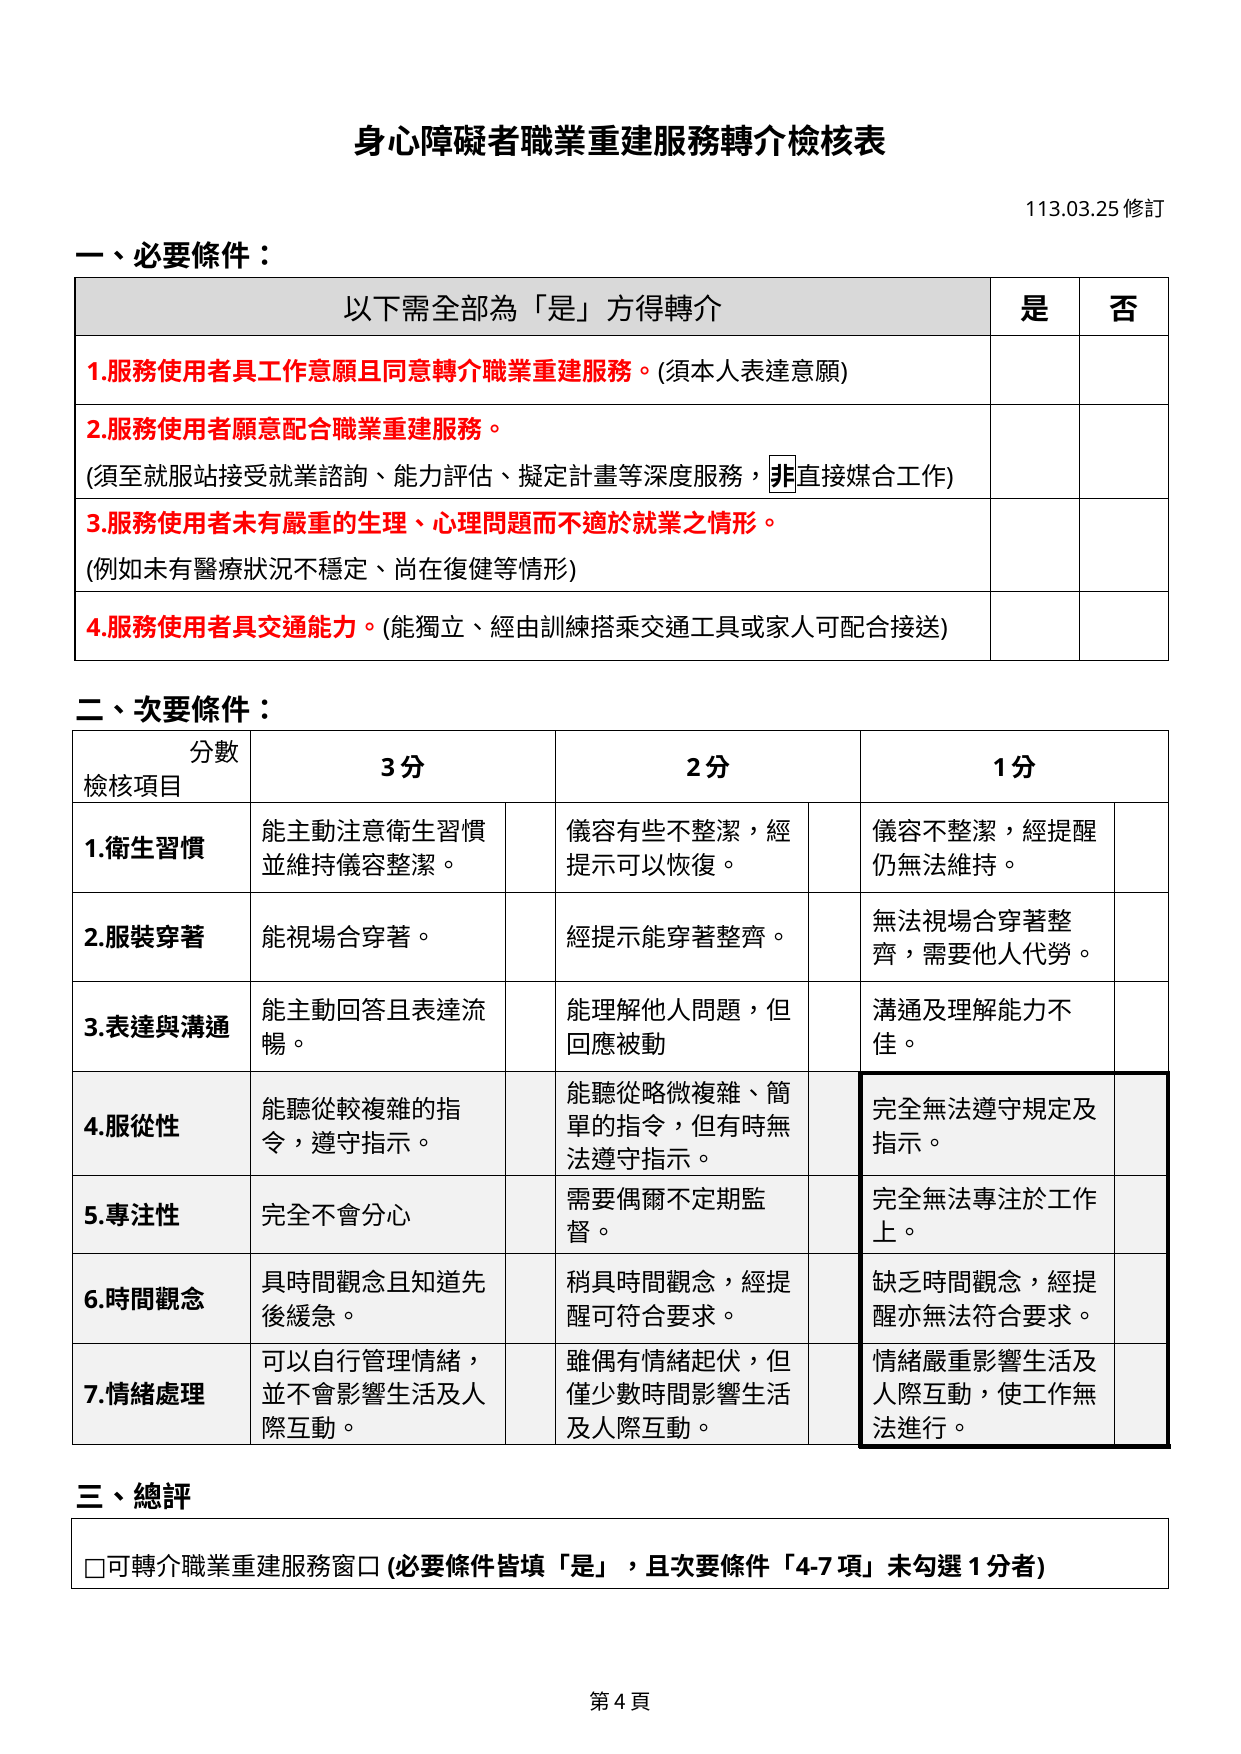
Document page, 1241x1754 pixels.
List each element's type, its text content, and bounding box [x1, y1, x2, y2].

table_cell 4.服務使用者具交通能力。(能獨立、經由訓練搭乘交通工具或家人可配合接送) [76, 592, 990, 660]
table_header 以下需全部為「是」方得轉介 [76, 278, 990, 335]
table_cell [506, 1344, 555, 1444]
table_cell 需要偶爾不定期監督。 [556, 1176, 808, 1253]
table_cell [809, 1254, 858, 1343]
table_header 是 [991, 278, 1079, 335]
table_cell 能視場合穿著。 [251, 893, 505, 981]
table_cell [1115, 893, 1168, 981]
table_header 否 [1080, 278, 1168, 335]
table_cell [506, 893, 555, 981]
text 二、次要條件： [75, 684, 1165, 730]
table_cell 能聽從較複雜的指令，遵守指示。 [251, 1072, 505, 1175]
table_cell [809, 803, 860, 892]
table_cell 能主動注意衛生習慣並維持儀容整潔。 [251, 803, 505, 892]
table_cell 儀容有些不整潔，經提示可以恢復。 [556, 803, 808, 892]
table_cell [506, 1254, 555, 1343]
table_cell 能主動回答且表達流暢。 [251, 982, 505, 1071]
table_cell 情緒嚴重影響生活及人際互動，使工作無法進行。 [863, 1344, 1114, 1444]
table_header 分數 檢核項目 [73, 731, 250, 802]
table_cell [1080, 592, 1168, 660]
table_cell 3.服務使用者未有嚴重的生理、心理問題而不適於就業之情形。 (例如未有醫療狀況不穩定、尚在復健等情形) [76, 499, 990, 591]
table_cell [991, 592, 1079, 660]
table_cell 經提示能穿著整齊。 [556, 893, 808, 981]
table_cell 具時間觀念且知道先後緩急。 [251, 1254, 505, 1343]
table_cell [809, 1344, 858, 1444]
table_cell 6.時間觀念 [73, 1254, 250, 1343]
table_cell [991, 499, 1079, 591]
table_cell [506, 1176, 555, 1253]
table_header 3分 [251, 731, 555, 802]
table_cell [1115, 1254, 1166, 1343]
table_cell 能聽從略微複雜、簡單的指令，但有時無法遵守指示。 [556, 1072, 808, 1175]
table_cell [1115, 982, 1168, 1071]
table_cell 雖偶有情緒起伏，但僅少數時間影響生活及人際互動。 [556, 1344, 808, 1444]
table_cell [1115, 1176, 1166, 1253]
table_cell 儀容不整潔，經提醒仍無法維持。 [861, 803, 1114, 892]
table_cell [1080, 336, 1168, 404]
table_cell 缺乏時間觀念，經提醒亦無法符合要求。 [863, 1254, 1114, 1343]
table_cell 2.服務使用者願意配合職業重建服務。 (須至就服站接受就業諮詢、能力評估、擬定計畫等深度服務，非直接媒合工作) [76, 405, 990, 497]
table_header 1分 [861, 731, 1168, 802]
table_cell [1115, 1075, 1166, 1175]
table_cell 能理解他人問題，但回應被動 [556, 982, 808, 1071]
table_cell [991, 336, 1079, 404]
table_cell [506, 803, 555, 892]
table_cell [809, 1176, 858, 1253]
table_cell 1.服務使用者具工作意願且同意轉介職業重建服務。(須本人表達意願) [76, 336, 990, 404]
table_cell 完全不會分心 [251, 1176, 505, 1253]
table_cell [1115, 1344, 1166, 1444]
table_header 2分 [556, 731, 860, 802]
text 113.03.25修訂 [75, 185, 1165, 231]
text 三、總評 [75, 1472, 1165, 1518]
table_cell [809, 893, 860, 981]
table_cell 3.表達與溝通 [73, 982, 250, 1071]
table_cell 完全無法遵守規定及指示。 [863, 1075, 1114, 1175]
table_cell 溝通及理解能力不佳。 [861, 982, 1114, 1071]
table_cell [809, 1072, 858, 1175]
table_cell [991, 405, 1079, 497]
table_cell 4.服從性 [73, 1072, 250, 1175]
table_cell 5.專注性 [73, 1176, 250, 1253]
table_cell [809, 982, 860, 1071]
table_cell 完全無法專注於工作上。 [863, 1176, 1114, 1253]
table_cell [1115, 803, 1168, 892]
table_cell 7.情緒處理 [73, 1344, 250, 1444]
text 身心障礙者職業重建服務轉介檢核表 [75, 92, 1165, 185]
table_cell [506, 1072, 555, 1175]
table_cell [1080, 499, 1168, 591]
table_cell [506, 982, 555, 1071]
table_cell [1080, 405, 1168, 497]
table_cell 1.衛生習慣 [73, 803, 250, 892]
table_cell 稍具時間觀念，經提醒可符合要求。 [556, 1254, 808, 1343]
table_cell 無法視場合穿著整齊，需要他人代勞。 [861, 893, 1114, 981]
text 一、必要條件： [75, 231, 1165, 277]
table_header □可轉介職業重建服務窗口 (必要條件皆填「是」，且次要條件「4-7項」未勾選1分者) [72, 1519, 1168, 1588]
table_cell 2.服裝穿著 [73, 893, 250, 981]
table_cell 可以自行管理情緒，並不會影響生活及人際互動。 [251, 1344, 505, 1444]
